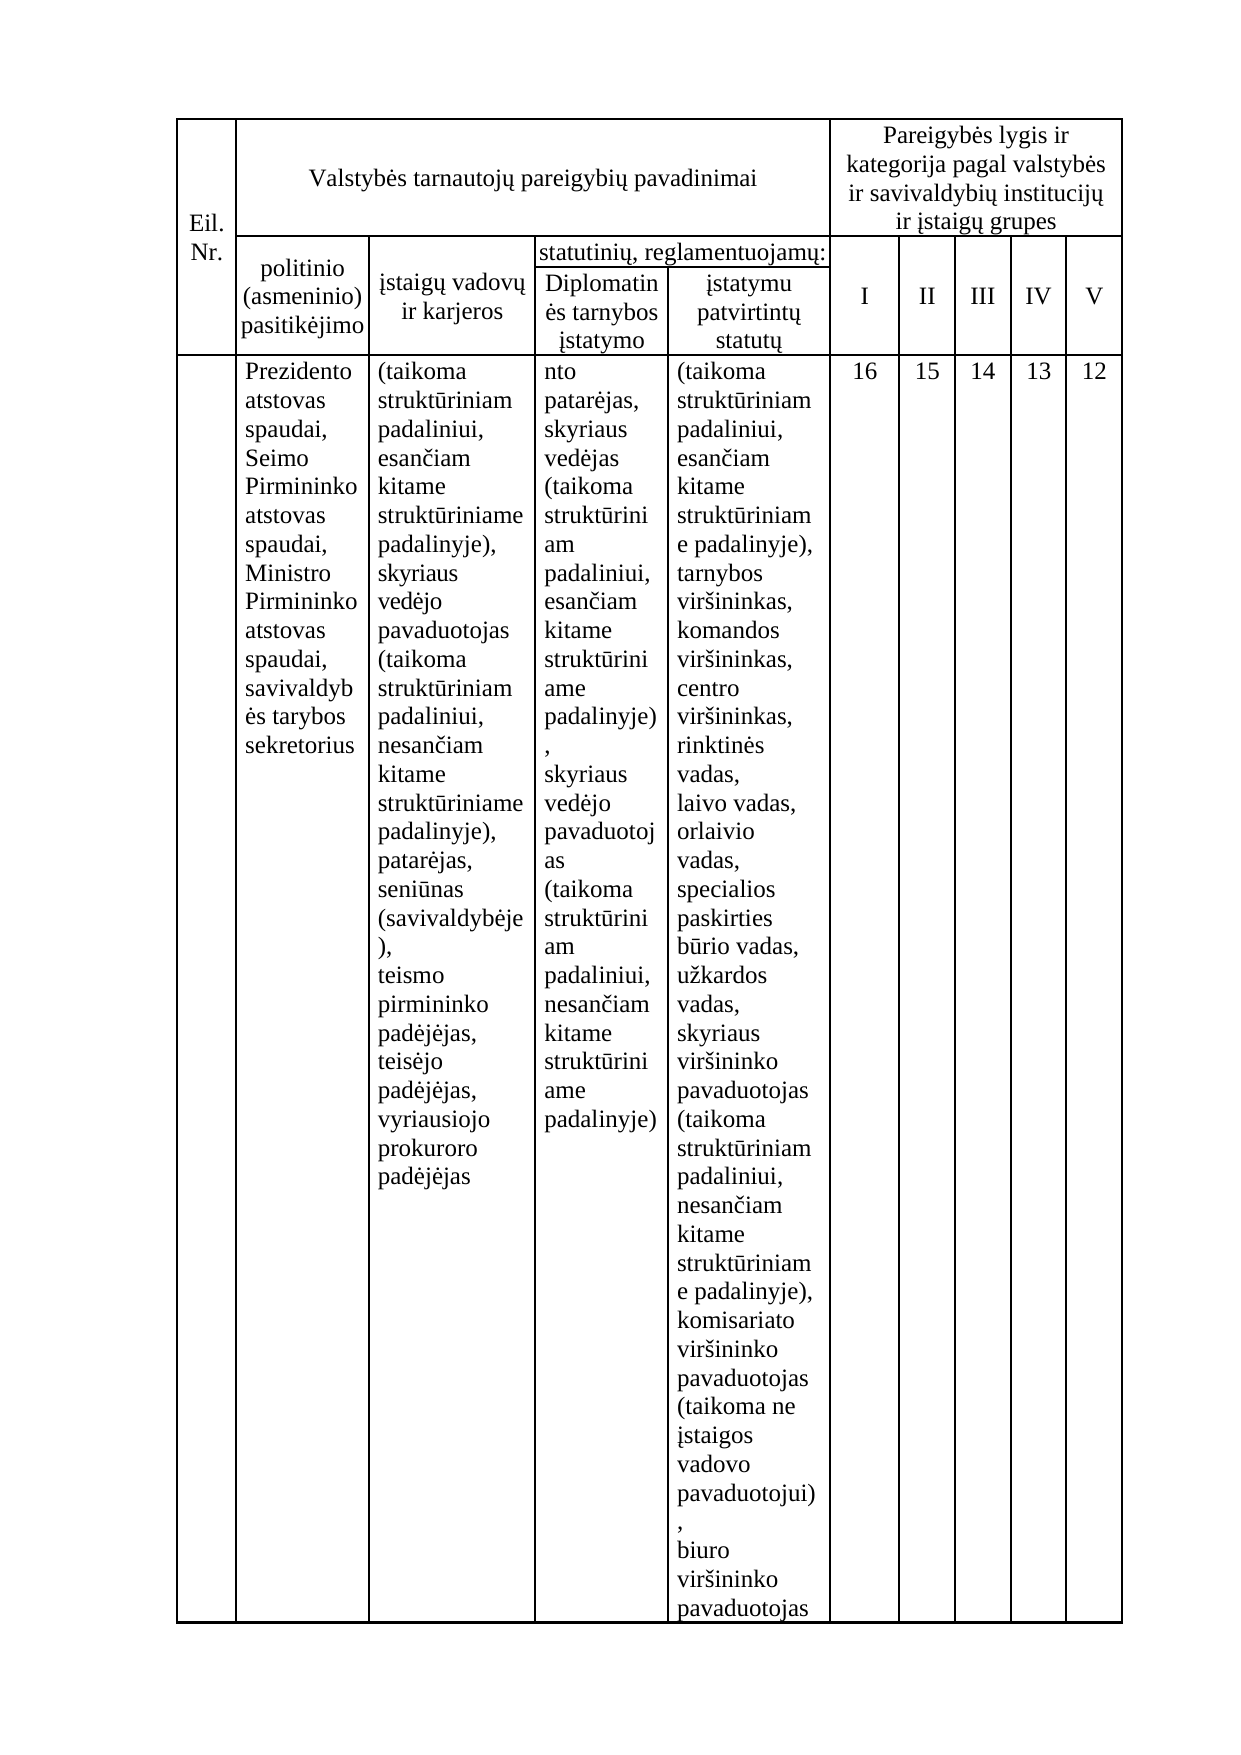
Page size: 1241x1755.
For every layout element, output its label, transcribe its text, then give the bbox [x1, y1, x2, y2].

table_cell IV [1012, 237, 1065, 354]
table_cell 12 [1067, 356, 1121, 1621]
table_cell II [900, 237, 954, 354]
table_cell V [1067, 237, 1121, 354]
table_header Valstybės tarnautojų pareigybių pavadinimai [237, 120, 829, 235]
table_cell įstaigų vadovų ir karjeros [370, 237, 534, 354]
table_cell III [956, 237, 1010, 354]
table_cell nto patarėjas, skyriaus vedėjas (taikoma struktūriniam padaliniui, esančiam kitame struktūriniame padalinyje), skyriaus vedėjo pavaduotojas (taikoma struktūriniam padaliniui, nesančiam kitame struktūriniame padalinyje) [536, 356, 667, 1621]
table_header Pareigybės lygis ir kategorija pagal valstybės ir savivaldybių institucijų ir įstaigų grupes [831, 120, 1121, 235]
table_cell 14 [956, 356, 1010, 1621]
table_cell Prezidento atstovas spaudai, Seimo Pirmininko atstovas spaudai, Ministro Pirmininko atstovas spaudai, savivaldybės tarybos sekretorius [237, 356, 368, 1621]
table_cell politinio (asmeninio) pasitikėjimo [237, 237, 368, 354]
table_cell (taikoma struktūriniam padaliniui, esančiam kitame struktūriniame padalinyje), tarnybos viršininkas, komandos viršininkas, centro viršininkas, rinktinės vadas, laivo vadas, orlaivio vadas, specialios paskirties būrio vadas, užkardos vadas, skyriaus viršininko pavaduotojas (taikoma struktūriniam padaliniui, nesančiam kitame struktūriniame padalinyje), komisariato viršininko pavaduotojas (taikoma ne įstaigos vadovo pavaduotojui), biuro viršininko pavaduotojas [669, 356, 829, 1621]
table_cell 13 [1012, 356, 1065, 1621]
table_cell Diplomatinės tarnybos įstatymo [536, 268, 667, 354]
table_cell (taikoma struktūriniam padaliniui, esančiam kitame struktūriniame padalinyje), skyriaus vedėjo pavaduotojas (taikoma struktūriniam padaliniui, nesančiam kitame struktūriniame padalinyje), patarėjas, seniūnas (savivaldybėje), teismo pirmininko padėjėjas, teisėjo padėjėjas, vyriausiojo prokuroro padėjėjas [370, 356, 534, 1621]
table_cell statutinių, reglamentuojamų: [536, 237, 829, 266]
table_header Eil. Nr. [178, 120, 235, 354]
table_cell [178, 356, 235, 1621]
table_cell įstatymu patvirtintų statutų [669, 268, 829, 354]
table_cell 16 [831, 356, 898, 1621]
table_cell 15 [900, 356, 954, 1621]
table_cell I [831, 237, 898, 354]
